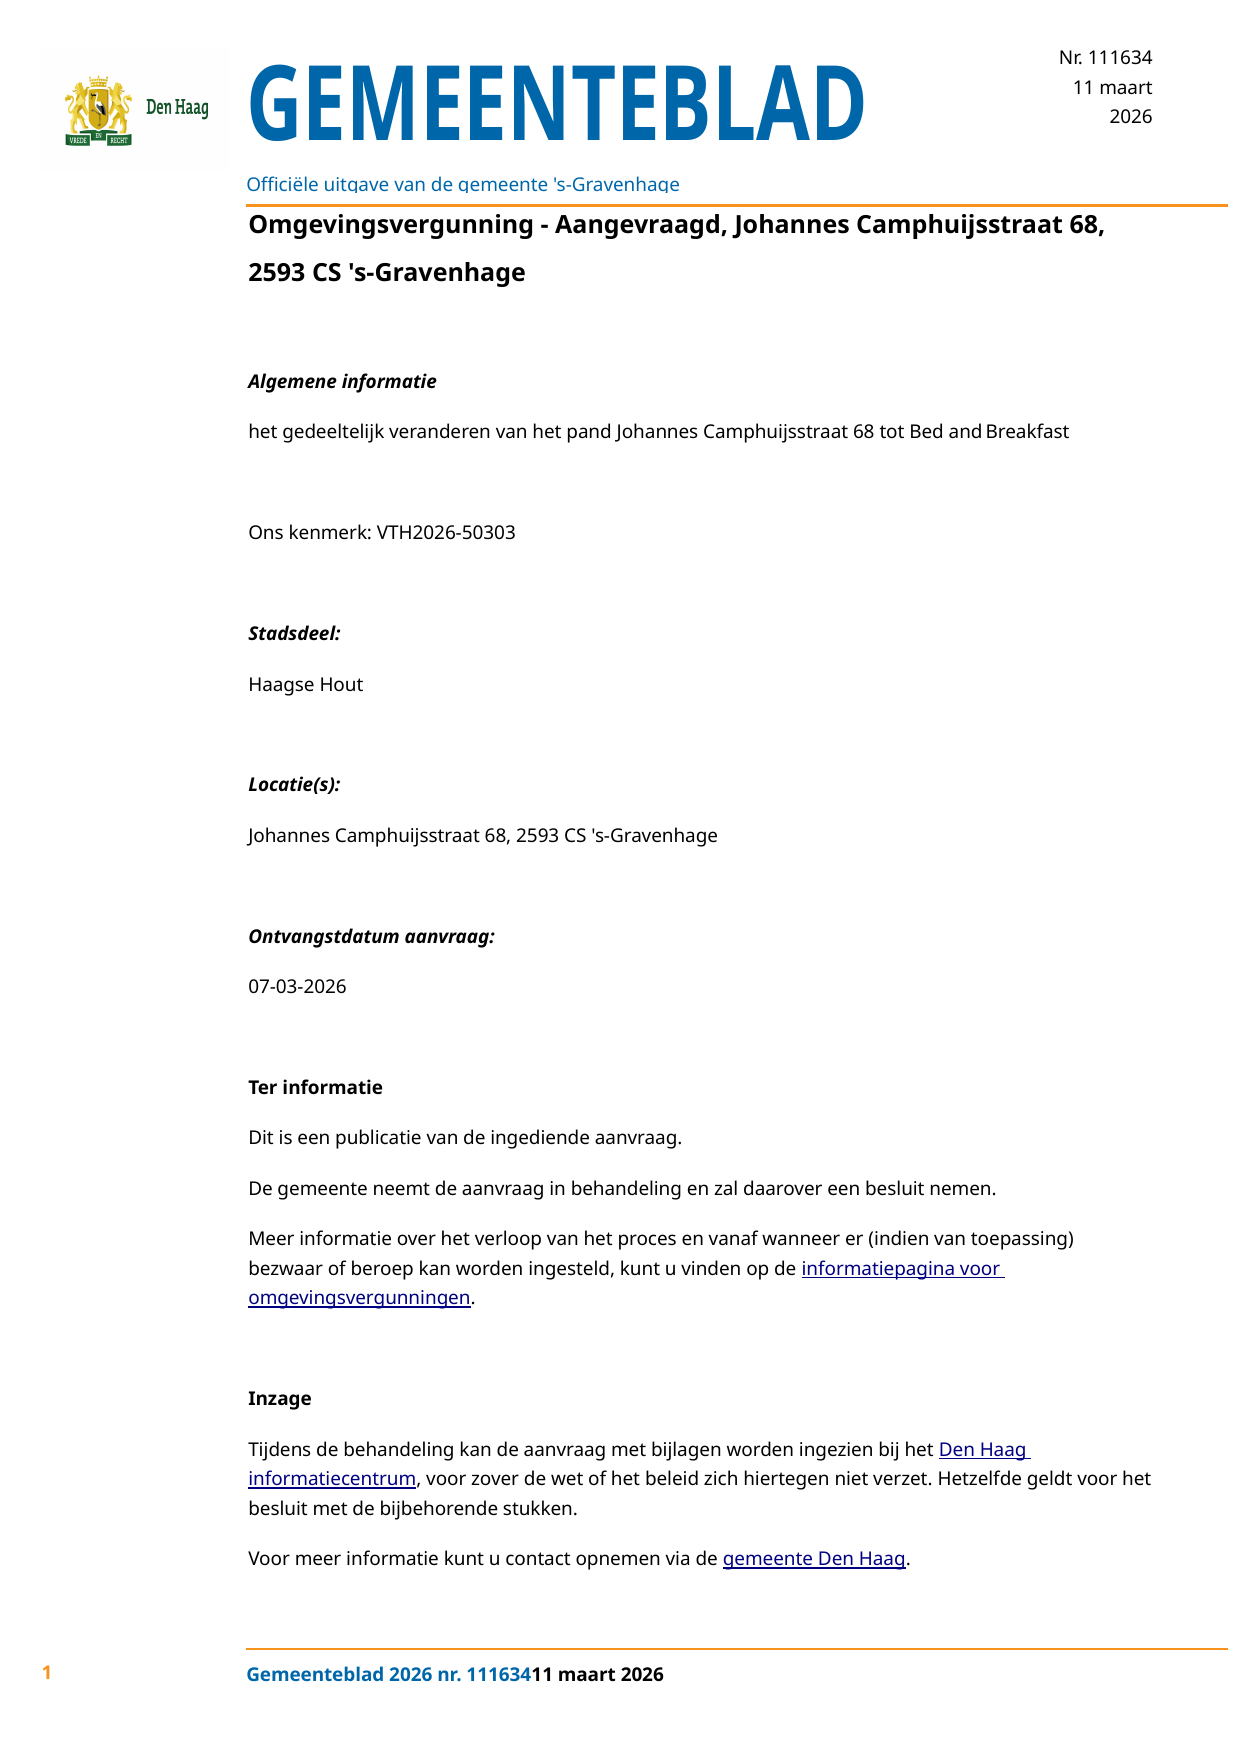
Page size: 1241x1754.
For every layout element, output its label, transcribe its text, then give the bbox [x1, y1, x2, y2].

text Inzage [248, 1385, 1152, 1411]
text Haagse Hout [248, 671, 1152, 697]
text Ons kenmerk: VTH2026-50303 [248, 519, 1152, 545]
text 07-03-2026 [248, 973, 1152, 999]
text Algemene informatie [248, 368, 1152, 394]
text Tijdens de behandeling kan de aanvraag met bijlagen worden ingezien bij het Den Haag informatiecentrum, voor zover de wet of het beleid zich hiertegen niet verzet. Hetzelfde geldt voor het besluit met de bijbehorende stukken. [248, 1436, 1152, 1521]
text De gemeente neemt de aanvraag in behandeling en zal daarover een besluit nemen. [248, 1175, 1152, 1201]
text Johannes Camphuijsstraat 68, 2593 CS 's-Gravenhage [248, 822, 1152, 848]
text Meer informatie over het verloop van het proces en vanaf wanneer er (indien van toepassing) bezwaar of beroep kan worden ingesteld, kunt u vinden op de informatiepagina voor omgevingsvergunningen. [248, 1225, 1152, 1310]
text Voor meer informatie kunt u contact opnemen via de gemeente Den Haag. [248, 1545, 1152, 1571]
text Ter informatie [248, 1074, 1152, 1100]
text Stadsdeel: [248, 620, 1152, 646]
text Dit is een publicatie van de ingediende aanvraag. [248, 1124, 1152, 1150]
text Ontvangstdatum aanvraag: [248, 923, 1152, 949]
text Locatie(s): [248, 772, 1152, 797]
text Omgevingsvergunning - Aangevraagd, Johannes Camphuijsstraat 68, 2593 CS 's-Gravenhage [248, 207, 1152, 288]
picture [41, 47, 231, 172]
text het gedeeltelijk veranderen van het pand Johannes Camphuijsstraat 68 tot Bed and Breakfast [248, 419, 1152, 444]
